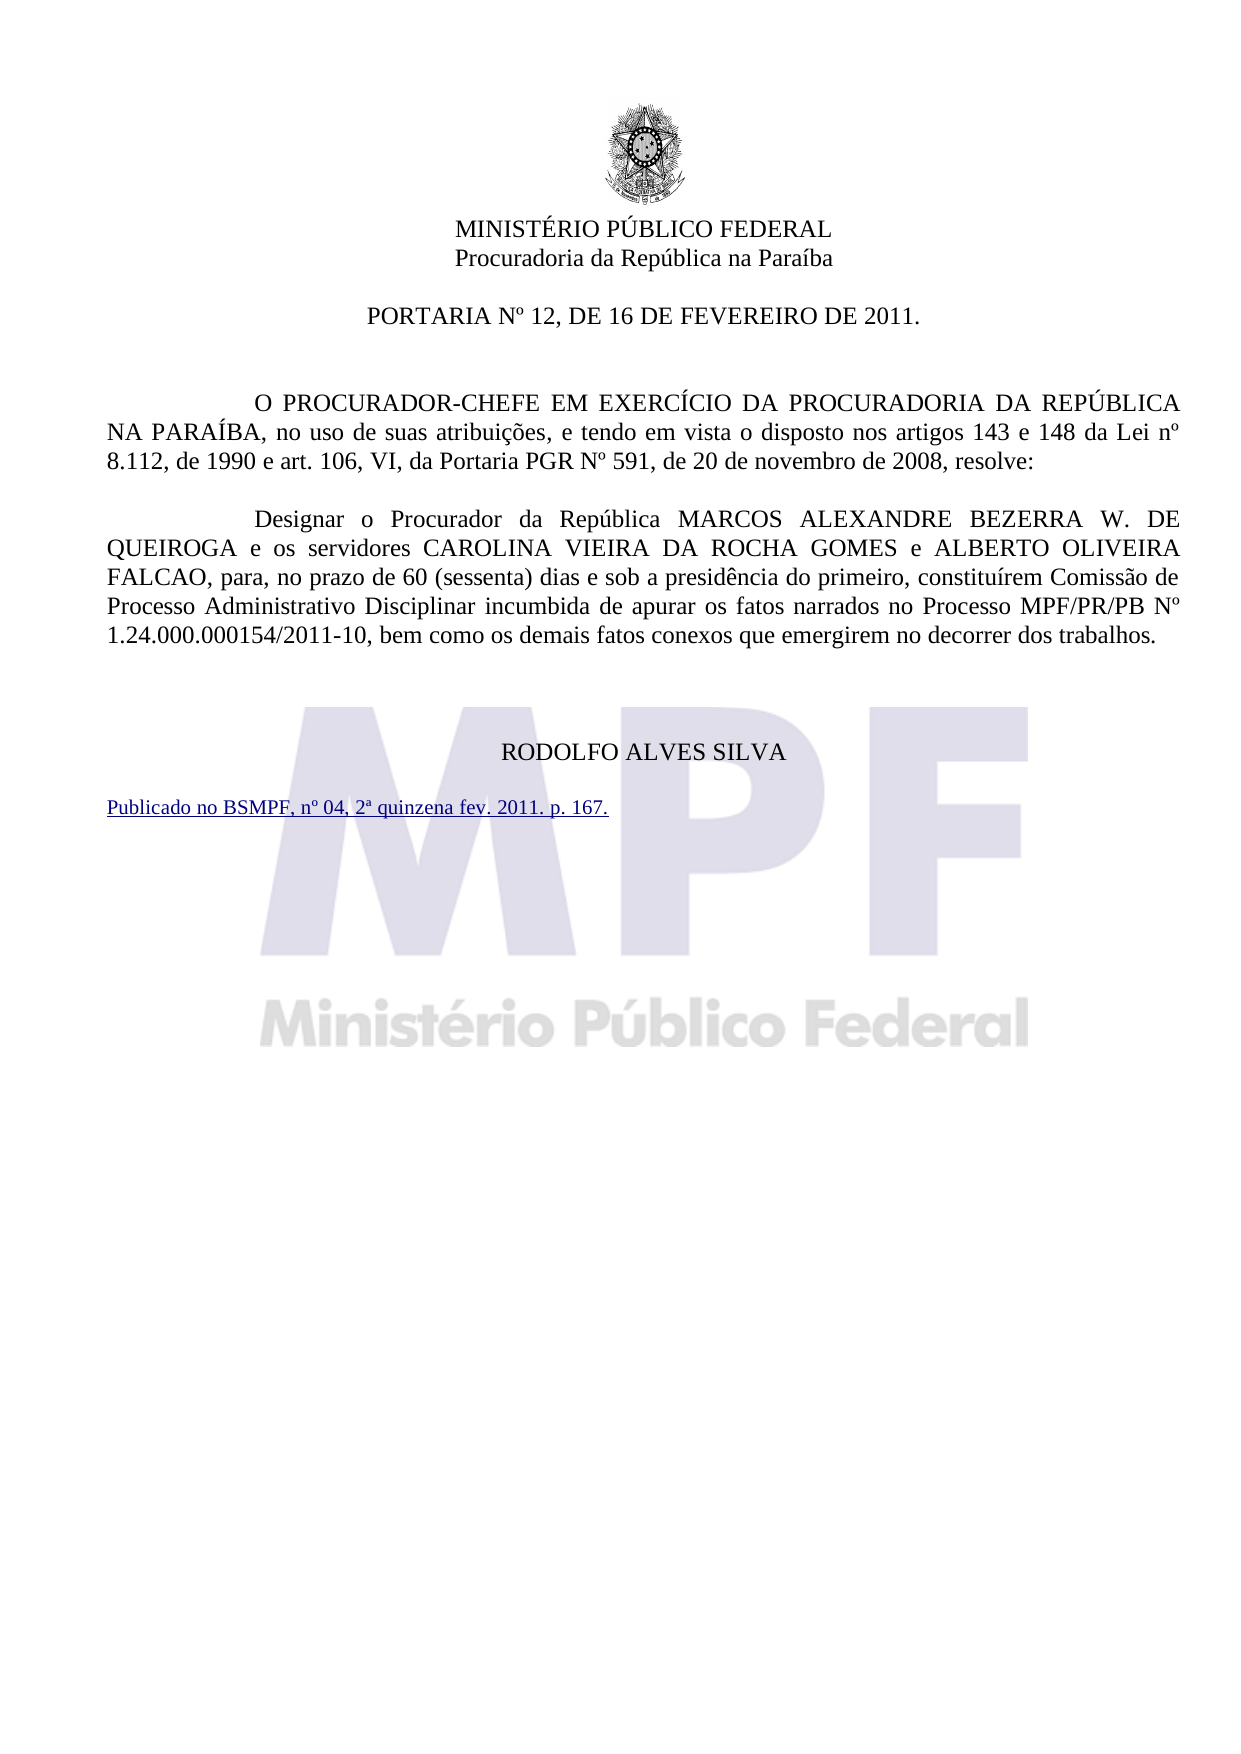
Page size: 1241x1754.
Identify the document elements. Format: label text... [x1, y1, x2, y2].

picture [260, 766, 1028, 795]
text MINISTÉRIO PÚBLICO FEDERAL [107, 213, 1181, 242]
text Publicado no BSMPF, nº 04, 2ª quinzena fev. 2011. p. 167. [107, 795, 1181, 819]
text Designar o Procurador da República MARCOS ALEXANDRE BEZERRA W. DE QUEIROGA e os servidores CAROLINA VIEIRA DA ROCHA GOMES e ALBERTO OLIVEIRA FALCAO, para, no prazo de 60 (sessenta) dias e sob a presidência do primeiro, constituírem Comissão de Processo Administrativo Disciplinar incumbida de apurar os fatos narrados no Processo MPF/PR/PB Nº 1.24.000.000154/2011-10, bem como os demais fatos conexos que emergirem no decorrer dos trabalhos. [107, 504, 1181, 649]
text O PROCURADOR-CHEFE EM EXERCÍCIO DA PROCURADORIA DA REPÚBLICA NA PARAÍBA, no uso de suas atribuições, e tendo em vista o disposto nos artigos 143 e 148 da Lei nº 8.112, de 1990 e art. 106, VI, da Portaria PGR Nº 591, de 20 de novembro de 2008, resolve: [107, 388, 1181, 475]
picture [602, 97, 685, 205]
text RODOLFO ALVES SILVA [107, 737, 1181, 766]
picture [260, 819, 1028, 1047]
text Procuradoria da República na Paraíba [107, 242, 1181, 272]
picture [260, 707, 1028, 737]
text PORTARIA Nº 12, DE 16 DE FEVEREIRO DE 2011. [107, 301, 1181, 330]
